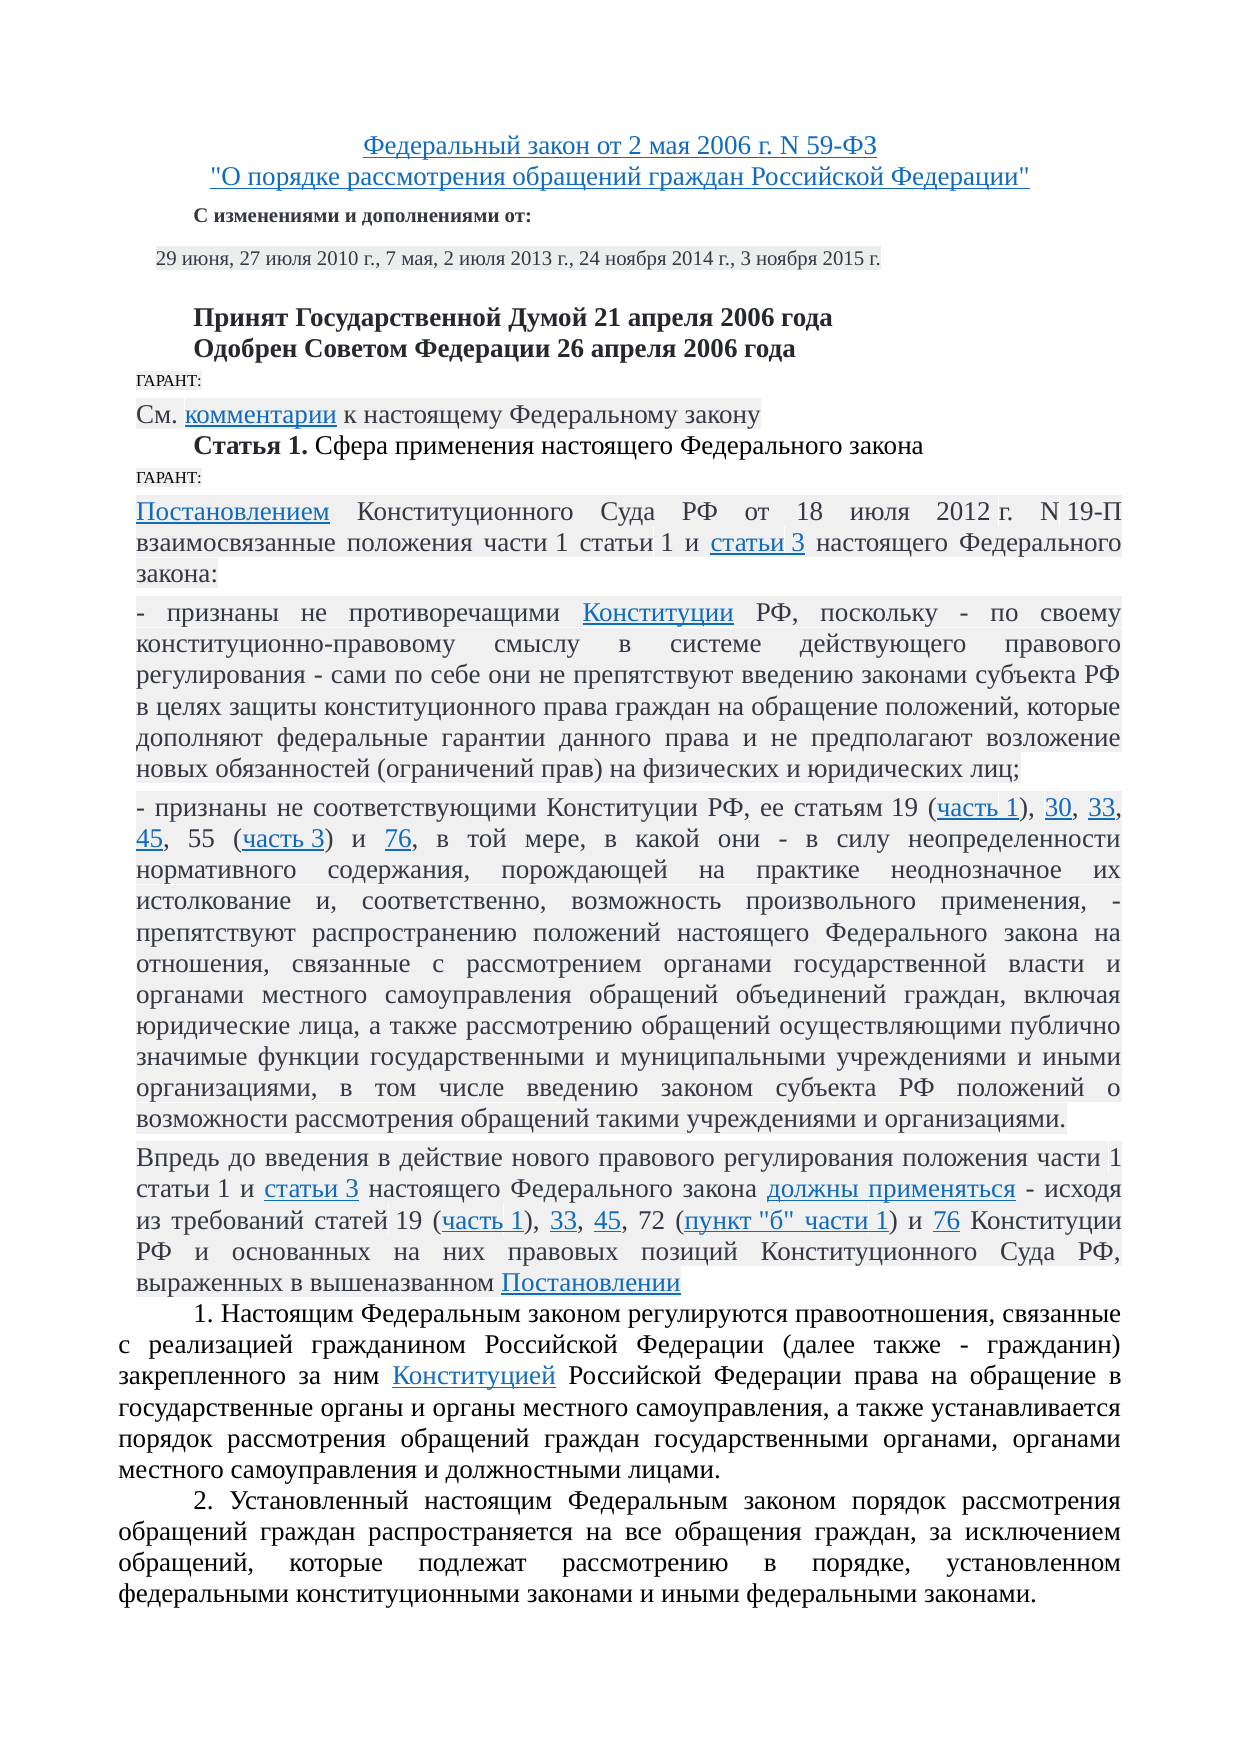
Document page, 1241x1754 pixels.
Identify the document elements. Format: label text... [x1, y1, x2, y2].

text Статья 1. Сфера применения настоящего Федерального закона [193, 429, 1122, 460]
text Впредь до введения в действие нового правового регулирования положения части 1 статьи 1 и статьи 3 настоящего Федерального закона должны применяться - исходя из требований статей 19 (часть 1), 33, 45, 72 (пункт "б" части 1) и 76 Конституции РФ и основанных на них правовых позиций Конституционного Суда РФ, выраженных в вышеназванном Постановлении [136, 1141, 1122, 1297]
text ГАРАНТ: [136, 371, 1122, 390]
text См. комментарии к настоящему Федеральному закону [136, 398, 1122, 429]
text 2. Установленный настоящим Федеральным законом порядок рассмотрения обращений граждан распространяется на все обращения граждан, за исключением обращений, которые подлежат рассмотрению в порядке, установленном федеральными конституционными законами и иными федеральными законами. [118, 1484, 1122, 1609]
text Постановлением Конституционного Суда РФ от 18 июля 2012 г. N 19-П взаимосвязанные положения части 1 статьи 1 и статьи 3 настоящего Федерального закона: [136, 495, 1122, 588]
text ГАРАНТ: [136, 468, 1122, 487]
text Одобрен Советом Федерации 26 апреля 2006 года [118, 332, 1122, 363]
text - признаны не противоречащими Конституции РФ, поскольку - по своему конституционно-правовому смыслу в системе действующего правового регулирования - сами по себе они не препятствуют введению законами субъекта РФ в целях защиты конституционного права граждан на обращение положений, которые дополняют федеральные гарантии данного права и не предполагают возложение новых обязанностей (ограничений прав) на физических и юридических лиц; [136, 596, 1122, 783]
text Федеральный закон от 2 мая 2006 г. N 59-ФЗ "О порядке рассмотрения обращений граждан Российской Федерации" [118, 129, 1122, 192]
text 1. Настоящим Федеральным законом регулируются правоотношения, связанные с реализацией гражданином Российской Федерации (далее также - гражданин) закрепленного за ним Конституцией Российской Федерации права на обращение в государственные органы и органы местного самоуправления, а также устанавливается порядок рассмотрения обращений граждан государственными органами, органами местного самоуправления и должностными лицами. [118, 1297, 1122, 1484]
text С изменениями и дополнениями от: [118, 203, 1122, 227]
text 29 июня, 27 июля 2010 г., 7 мая, 2 июля 2013 г., 24 ноября 2014 г., 3 ноября 2015 г. [156, 246, 1084, 270]
text Принят Государственной Думой 21 апреля 2006 года [118, 301, 1122, 332]
text - признаны не соответствующими Конституции РФ, ее статьям 19 (часть 1), 30, 33, 45, 55 (часть 3) и 76, в той мере, в какой они - в силу неопределенности нормативного содержания, порождающей на практике неоднозначное их истолкование и, соответственно, возможность произвольного применения, - препятствуют распространению положений настоящего Федерального закона на отношения, связанные с рассмотрением органами государственной власти и органами местного самоуправления обращений объединений граждан, включая юридические лица, а также рассмотрению обращений осуществляющими публично значимые функции государственными и муниципальными учреждениями и иными организациями, в том числе введению законом субъекта РФ положений о возможности рассмотрения обращений такими учреждениями и организациями. [136, 791, 1122, 1134]
